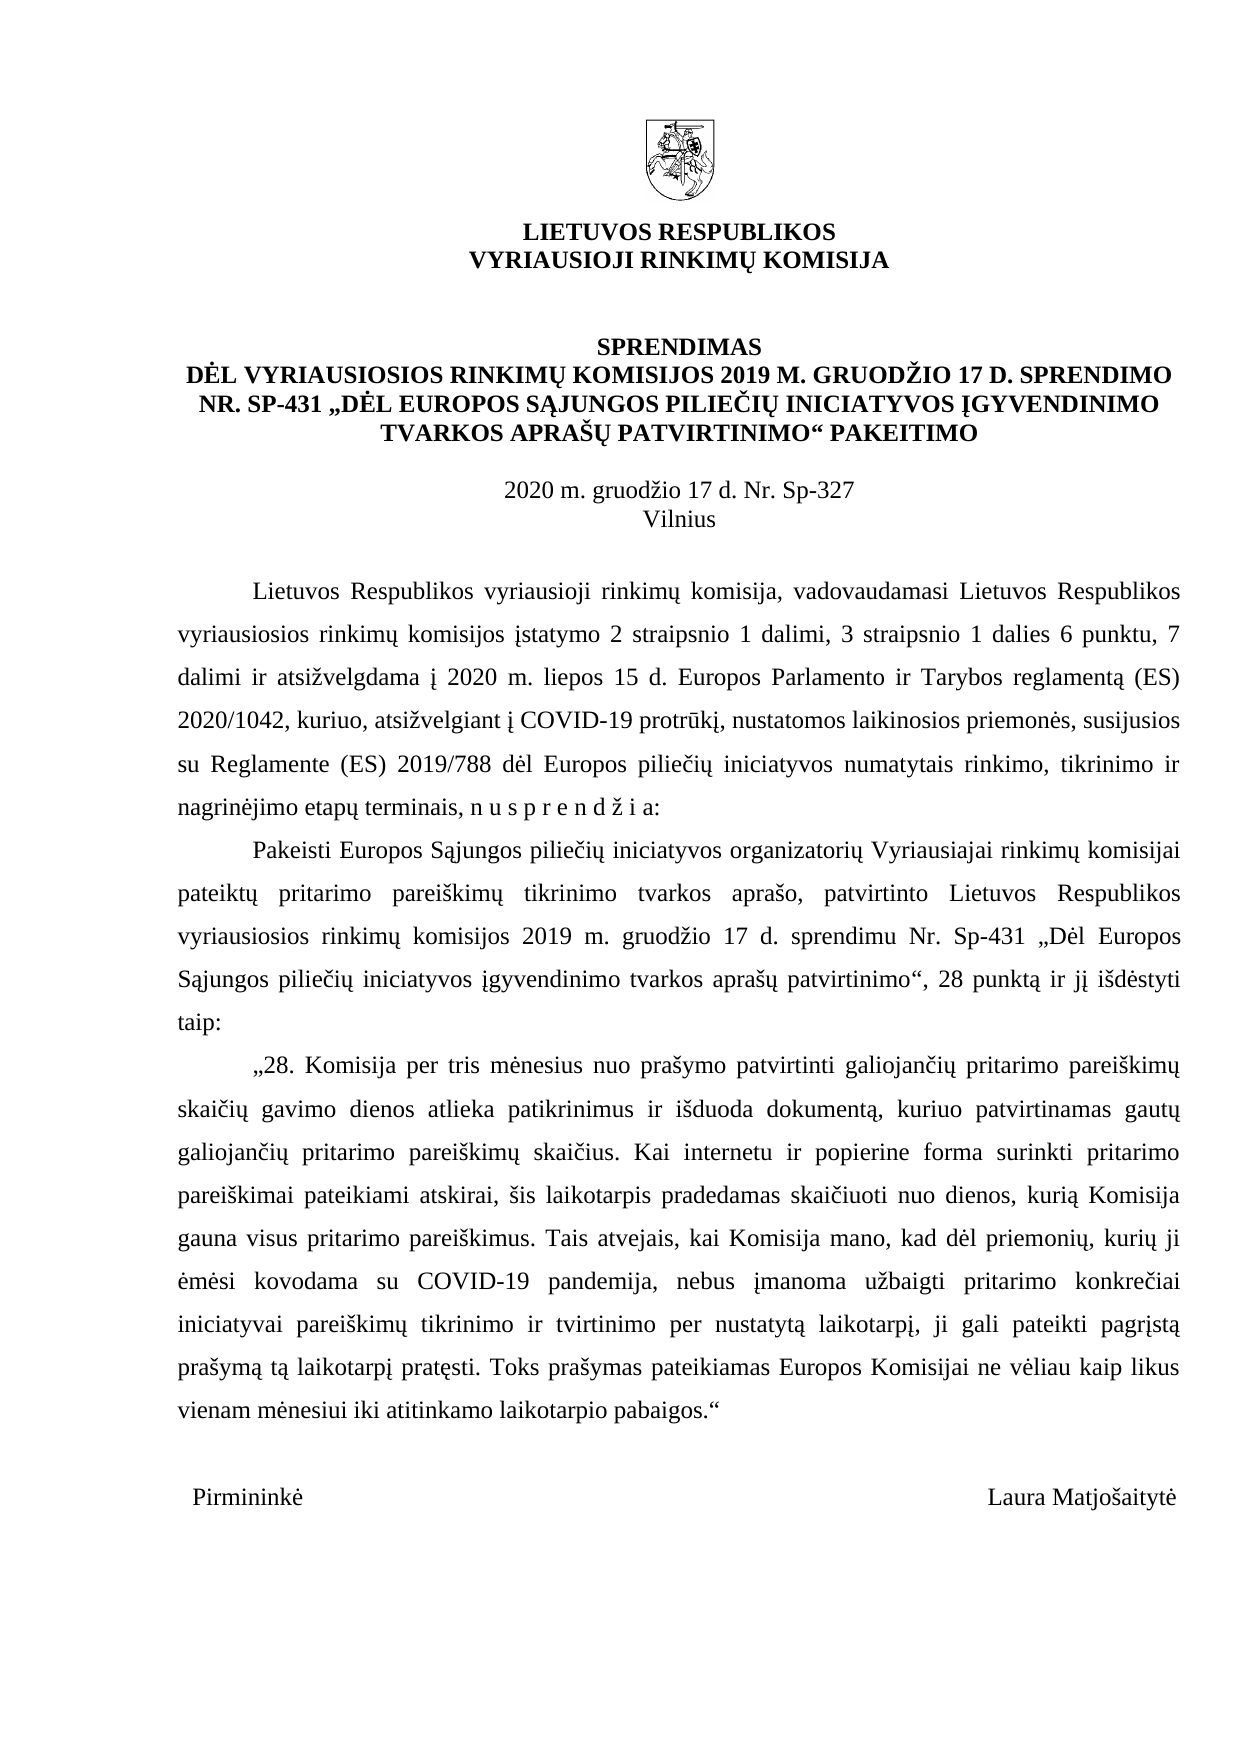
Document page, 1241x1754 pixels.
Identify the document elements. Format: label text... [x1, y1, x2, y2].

text VYRIAUSIOJI RINKIMŲ KOMISIJA [177, 246, 1181, 274]
text DĖL VYRIAUSIOSIOS RINKIMŲ KOMISIJOS 2019 M. GRUODŽIO 17 D. SPRENDIMO NR. SP-431 „DĖL EUROPOS SĄJUNGOS PILIEČIŲ INICIATYVOS ĮGYVENDINIMO TVARKOS APRAŠŲ PATVIRTINIMO“ PAKEITIMO [177, 361, 1181, 447]
text Pakeisti Europos Sąjungos piliečių iniciatyvos organizatorių Vyriausiajai rinkimų komisijai pateiktų pritarimo pareiškimų tikrinimo tvarkos aprašo, patvirtinto Lietuvos Respublikos vyriausiosios rinkimų komisijos 2019 m. gruodžio 17 d. sprendimu Nr. Sp-431 „Dėl Europos Sąjungos piliečių iniciatyvos įgyvendinimo tvarkos aprašų patvirtinimo“, 28 punktą ir jį išdėstyti taip: [177, 835, 1181, 1036]
text Lietuvos Respublikos vyriausioji rinkimų komisija, vadovaudamasi Lietuvos Respublikos vyriausiosios rinkimų komisijos įstatymo 2 straipsnio 1 dalimi, 3 straipsnio 1 dalies 6 punktu, 7 dalimi ir atsižvelgdama į 2020 m. liepos 15 d. Europos Parlamento ir Tarybos reglamentą (ES) 2020/1042, kuriuo, atsižvelgiant į COVID-19 protrūkį, nustatomos laikinosios priemonės, susijusios su Reglamente (ES) 2019/788 dėl Europos piliečių iniciatyvos numatytais rinkimo, tikrinimo ir nagrinėjimo etapų terminais, nusprendžia: [177, 576, 1181, 821]
text Vilnius [177, 504, 1181, 533]
text LIETUVOS RESPUBLIKOS [177, 217, 1181, 246]
text 2020 m. gruodžio 17 d. Nr. Sp-327 [177, 476, 1181, 504]
text „28. Komisija per tris mėnesius nuo prašymo patvirtinti galiojančių pritarimo pareiškimų skaičių gavimo dienos atlieka patikrinimus ir išduoda dokumentą, kuriuo patvirtinamas gautų galiojančių pritarimo pareiškimų skaičius. Kai internetu ir popierine forma surinkti pritarimo pareiškimai pateikiami atskirai, šis laikotarpis pradedamas skaičiuoti nuo dienos, kurią Komisija gauna visus pritarimo pareiškimus. Tais atvejais, kai Komisija mano, kad dėl priemonių, kurių ji ėmėsi kovodama su COVID-19 pandemija, nebus įmanoma užbaigti pritarimo konkrečiai iniciatyvai pareiškimų tikrinimo ir tvirtinimo per nustatytą laikotarpį, ji gali pateikti pagrįstą prašymą tą laikotarpį pratęsti. Toks prašymas pateikiamas Europos Komisijai ne vėliau kaip likus vienam mėnesiui iki atitinkamo laikotarpio pabaigos.“ [177, 1051, 1181, 1424]
text Pirmininkė Laura Matjošaitytė [177, 1482, 1181, 1511]
text SpREndimas [177, 332, 1181, 361]
